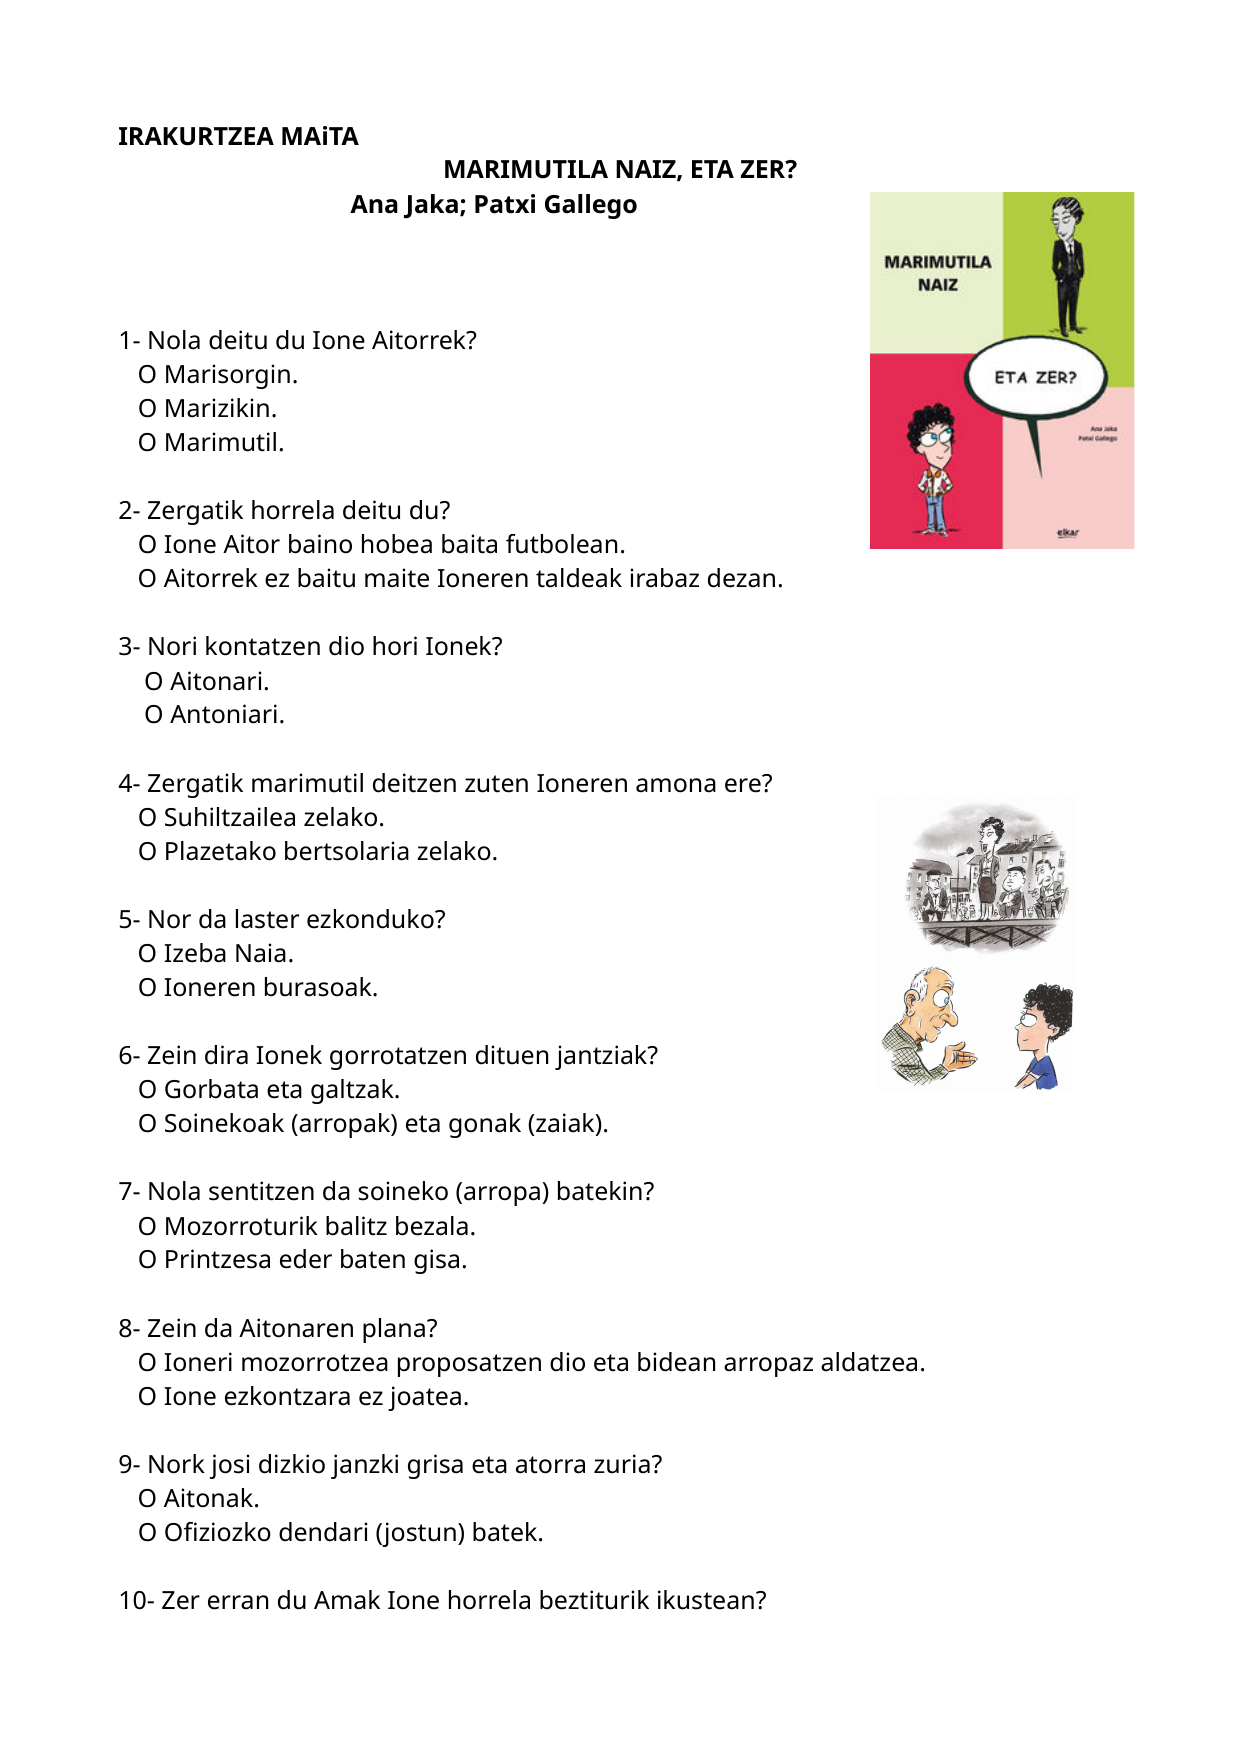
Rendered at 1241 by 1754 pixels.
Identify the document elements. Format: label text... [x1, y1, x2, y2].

text O Marisorgin. [118, 357, 870, 391]
text O Ione ezkontzara ez joatea. [118, 1378, 1122, 1412]
text MARIMUTILA NAIZ, ETA ZER? [118, 152, 1122, 186]
text O Aitonari. [118, 663, 1122, 697]
text O Antoniari. [118, 697, 1122, 731]
text [1075, 936, 1122, 970]
text O Printzesa eder baten gisa. [118, 1242, 1122, 1276]
text O Mozorroturik balitz bezala. [118, 1208, 1122, 1242]
text [1075, 799, 1122, 833]
text O Ione Aitor baino hobea baita futbolean. [118, 527, 1122, 561]
text Ana Jaka; Patxi Gallego [118, 186, 1122, 220]
text O Izeba Naia. [118, 936, 878, 970]
text [1075, 833, 1122, 867]
text O Aitorrek ez baitu maite Ioneren taldeak irabaz dezan. [118, 561, 1122, 595]
picture [878, 794, 1075, 1092]
text O Aitonak. [118, 1481, 1122, 1515]
text [1075, 902, 1122, 936]
picture [870, 192, 1135, 549]
text 7- Nola sentitzen da soineko (arropa) batekin? [118, 1174, 1122, 1208]
text 2- Zergatik horrela deitu du? [118, 493, 870, 527]
text 3- Nori kontatzen dio hori Ionek? [118, 629, 1122, 663]
text O Ioneri mozorrotzea proposatzen dio eta bidean arropaz aldatzea. [118, 1344, 1122, 1378]
text 5- Nor da laster ezkonduko? [118, 902, 878, 936]
text 9- Nork josi dizkio janzki grisa eta atorra zuria? [118, 1447, 1122, 1481]
text O Marimutil. [118, 425, 870, 459]
text 6- Zein dira Ionek gorrotatzen dituen jantziak? [118, 1038, 878, 1072]
text 8- Zein da Aitonaren plana? [118, 1310, 1122, 1344]
text 1- Nola deitu du Ione Aitorrek? [118, 322, 870, 357]
text [1075, 1038, 1122, 1072]
text 4- Zergatik marimutil deitzen zuten Ioneren amona ere? [118, 765, 1122, 799]
text O Marizikin. [118, 391, 870, 425]
text O Soinekoak (arropak) eta gonak (zaiak). [118, 1106, 1122, 1140]
text O Ioneren burasoak. [118, 970, 878, 1004]
text 10- Zer erran du Amak Ione horrela beztiturik ikustean? [118, 1583, 1122, 1617]
text O Gorbata eta galtzak. [118, 1072, 1122, 1106]
text O Ofiziozko dendari (jostun) batek. [118, 1515, 1122, 1549]
text O Plazetako bertsolaria zelako. [118, 833, 878, 867]
text O Suhiltzailea zelako. [118, 799, 878, 833]
text IRAKURTZEA MAiTA [118, 118, 1122, 152]
text [1075, 970, 1122, 1004]
